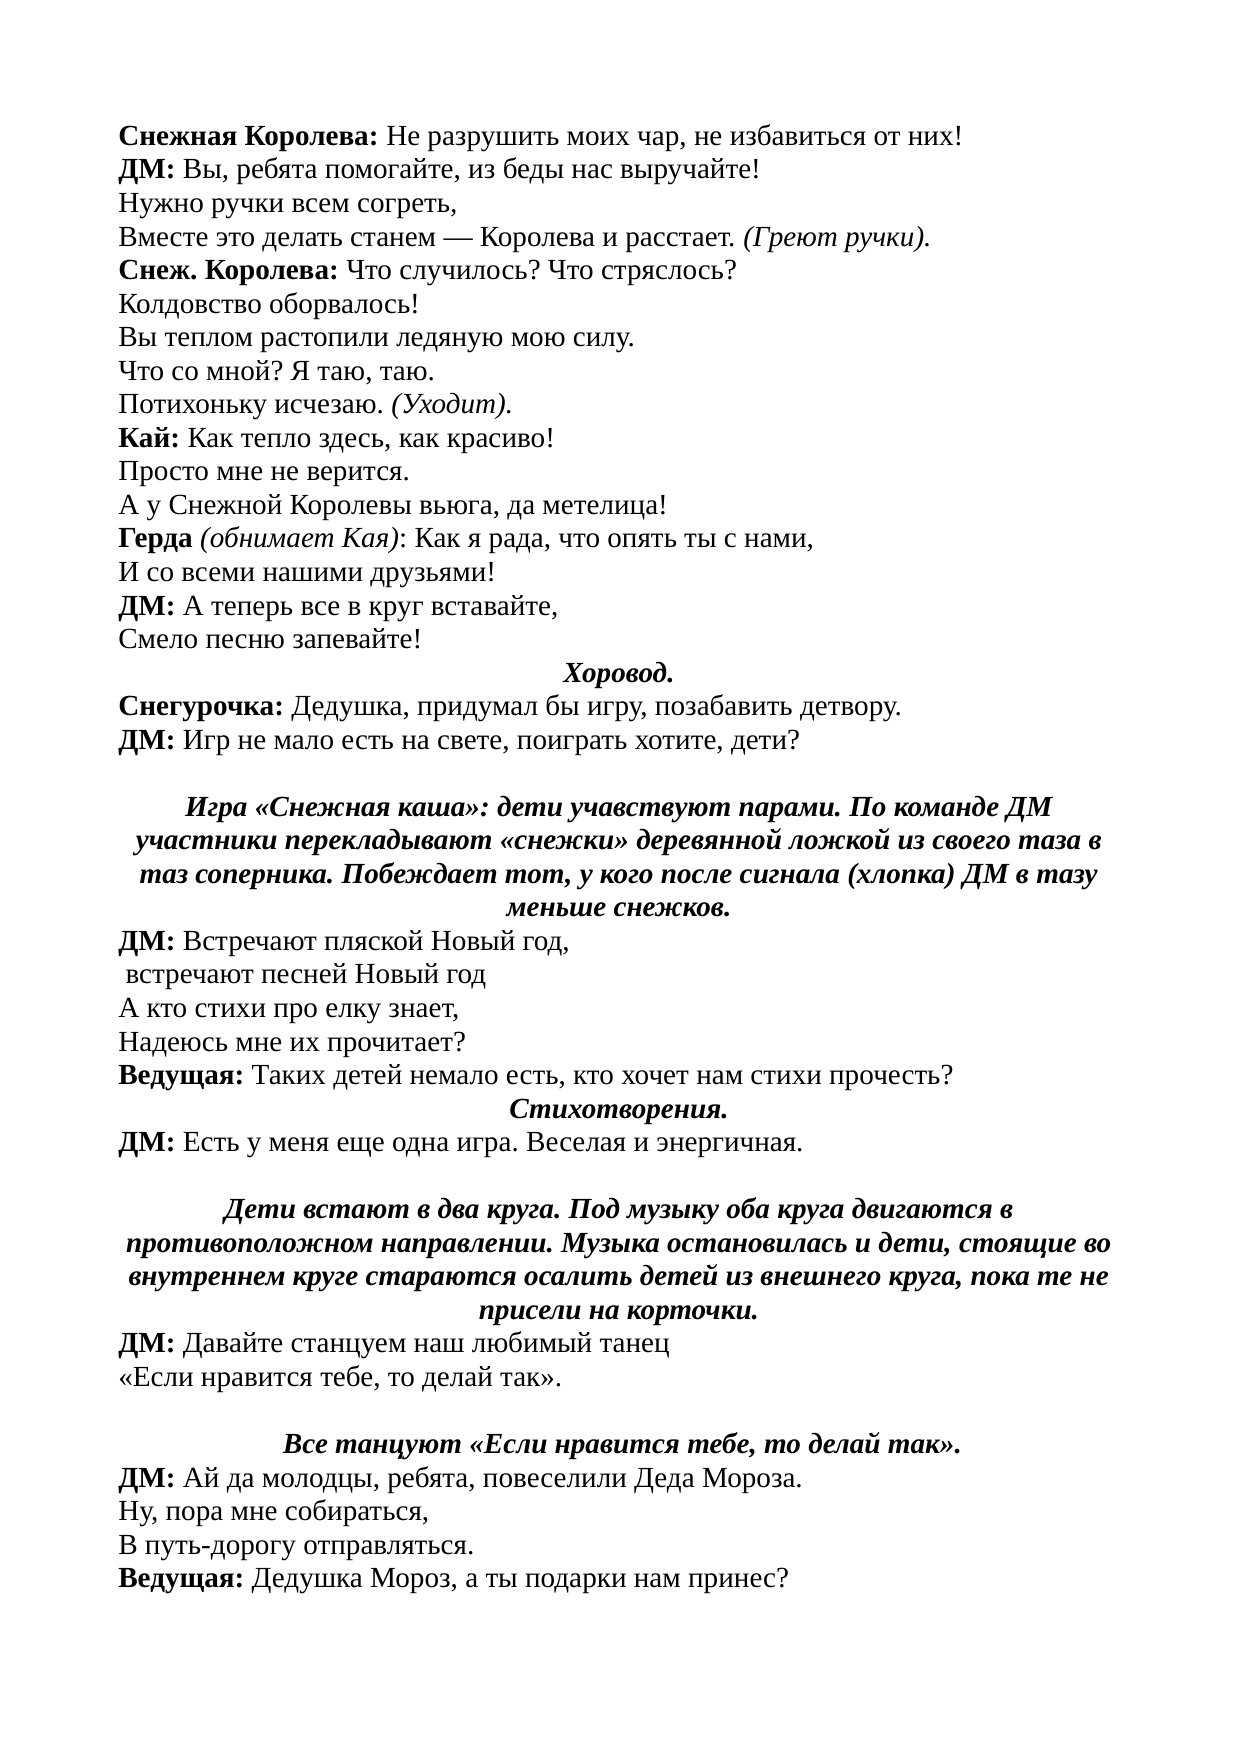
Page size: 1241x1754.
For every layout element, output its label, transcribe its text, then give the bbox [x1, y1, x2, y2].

text Что со мной? Я таю, таю. [118, 353, 1122, 386]
text ДМ: Встречают пляской Новый год, [118, 923, 1122, 957]
text Все танцуют «Если нравится тебе, то делай так». [118, 1426, 1122, 1460]
text Снеж. Королева: Что случилось? Что стряслось? [118, 252, 1122, 286]
text Нужно ручки всем согреть, [118, 185, 1122, 219]
text Вместе это делать станем — Королева и расстает. (Греют ручки). [118, 219, 1122, 252]
text В путь-дорогу отправляться. [118, 1527, 1122, 1560]
text Снегурочка: Дедушка, придумал бы игру, позабавить детвору. [118, 688, 1122, 722]
text Стихотворения. [118, 1091, 1122, 1124]
text Смело песню запевайте! [118, 621, 1122, 655]
text ДМ: Есть у меня еще одна игра. Веселая и энергичная. [118, 1124, 1122, 1158]
text «Если нравится тебе, то делай так». [118, 1359, 1122, 1393]
text Снежная Королева: Не разрушить моих чар, не избавиться от них! [118, 118, 1122, 152]
text Кай: Как тепло здесь, как красиво! [118, 420, 1122, 453]
text Игра «Снежная каша»: дети учавствуют парами. По команде ДМ участники перекладывают «снежки» деревянной ложкой из своего таза в таз соперника. Побеждает тот, у кого после сигнала (хлопка) ДМ в тазу меньше снежков. [118, 789, 1122, 923]
text Герда (обнимает Кая): Как я рада, что опять ты с нами, [118, 521, 1122, 554]
text А у Снежной Королевы вьюга, да метелица! [118, 487, 1122, 521]
text Дети встают в два круга. Под музыку оба круга двигаются в противоположном направлении. Музыка остановилась и дети, стоящие во внутреннем круге стараются осалить детей из внешнего круга, пока те не присели на корточки. [118, 1191, 1122, 1326]
text Вы теплом растопили ледяную мою силу. [118, 319, 1122, 353]
text Колдовство оборвалось! [118, 286, 1122, 319]
text Ведущая: Дедушка Мороз, а ты подарки нам принес? [118, 1560, 1122, 1594]
text Ну, пора мне собираться, [118, 1493, 1122, 1527]
text ДМ: Давайте станцуем наш любимый танец [118, 1326, 1122, 1359]
text Надеюсь мне их прочитает? Ведущая: Таких детей немало есть, кто хочет нам стихи прочесть? [118, 1024, 1122, 1091]
text ДМ: А теперь все в круг вставайте, [118, 588, 1122, 621]
text И со всеми нашими друзьями! [118, 554, 1122, 588]
text Просто мне не верится. [118, 453, 1122, 487]
text ДМ: Ай да молодцы, ребята, повеселили Деда Мороза. [118, 1460, 1122, 1493]
text Потихоньку исчезаю. (Уходит). [118, 386, 1122, 420]
text ДМ: Игр не мало есть на свете, поиграть хотите, дети? [118, 722, 1122, 755]
text встречают песней Новый год А кто стихи про елку знает, [118, 957, 1122, 1024]
text Хоровод. [118, 655, 1122, 688]
text ДМ: Вы, ребята помогайте, из беды нас выручайте! [118, 152, 1122, 185]
